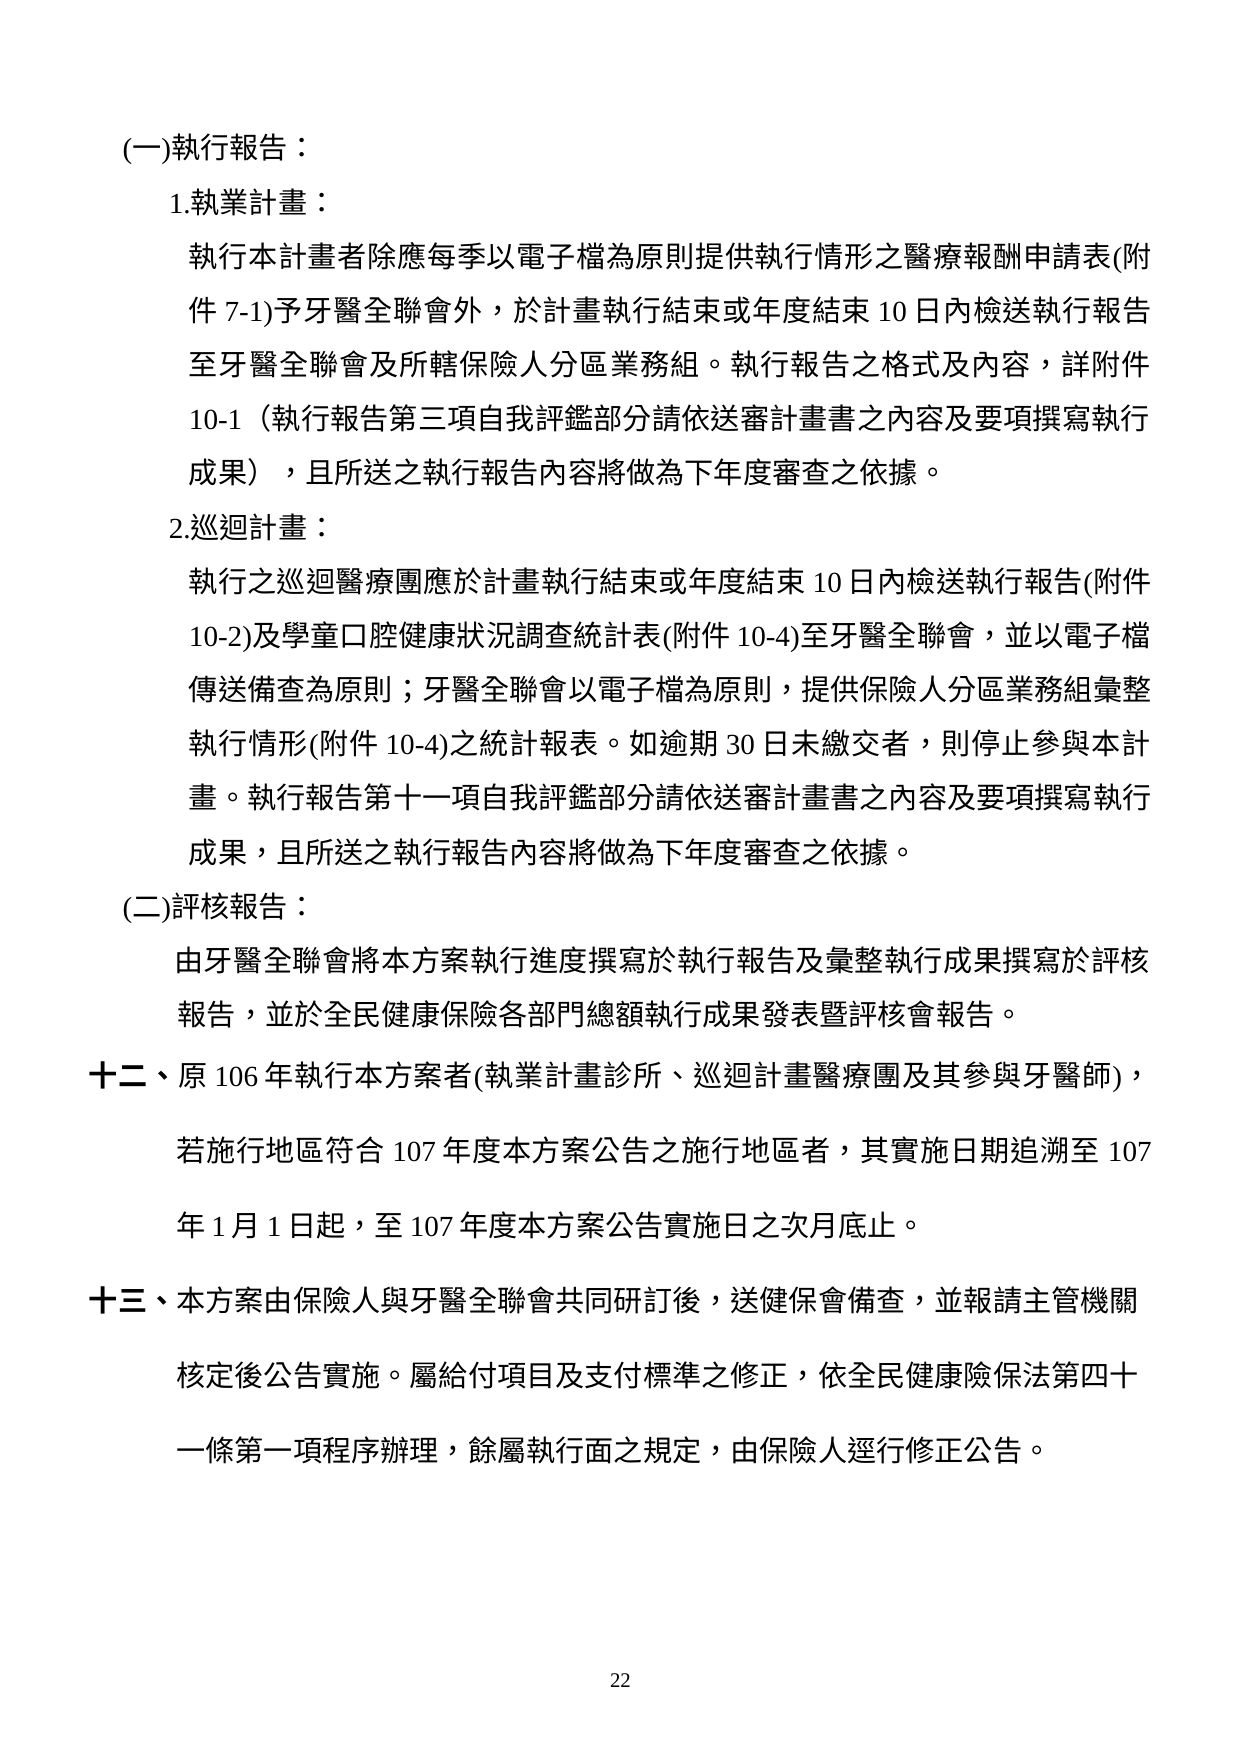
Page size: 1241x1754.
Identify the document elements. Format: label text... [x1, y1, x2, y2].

text 2.巡迴計畫： [168, 495, 1152, 549]
text (二)評核報告： [122, 874, 1152, 928]
text (一)執行報告： [122, 116, 1152, 170]
text 1.執業計畫： [168, 170, 1152, 224]
text 執行之巡迴醫療團應於計畫執行結束或年度結束10日內檢送執行報告(附件10-2)及學童口腔健康狀況調查統計表(附件10-4)至牙醫全聯會，並以電子檔傳送備查為原則；牙醫全聯會以電子檔為原則，提供保險人分區業務組彙整執行情形(附件10-4)之統計報表。如逾期30日未繳交者，則停止參與本計畫。執行報告第十一項自我評鑑部分請依送審計畫書之內容及要項撰寫執行成果，且所送之執行報告內容將做為下年度審查之依據。 [189, 549, 1152, 874]
text 由牙醫全聯會將本方案執行進度撰寫於執行報告及彙整執行成果撰寫於評核報告，並於全民健康保險各部門總額執行成果發表暨評核會報告。 [174, 928, 1152, 1036]
text 執行本計畫者除應每季以電子檔為原則提供執行情形之醫療報酬申請表(附件7-1)予牙醫全聯會外，於計畫執行結束或年度結束10日內檢送執行報告至牙醫全聯會及所轄保險人分區業務組。執行報告之格式及內容，詳附件10-1（執行報告第三項自我評鑑部分請依送審計畫書之內容及要項撰寫執行成果），且所送之執行報告內容將做為下年度審查之依據。 [189, 224, 1152, 495]
text 十三、本方案由保險人與牙醫全聯會共同研訂後，送健保會備查，並報請主管機關核定後公告實施。屬給付項目及支付標準之修正，依全民健康險保法第四十一條第一項程序辦理，餘屬執行面之規定，由保險人逕行修正公告。 [89, 1261, 1152, 1486]
text 十二、原106年執行本方案者(執業計畫診所、巡迴計畫醫療團及其參與牙醫師)，若施行地區符合107年度本方案公告之施行地區者，其實施日期追溯至107年1月1日起，至107年度本方案公告實施日之次月底止。 [89, 1036, 1152, 1261]
